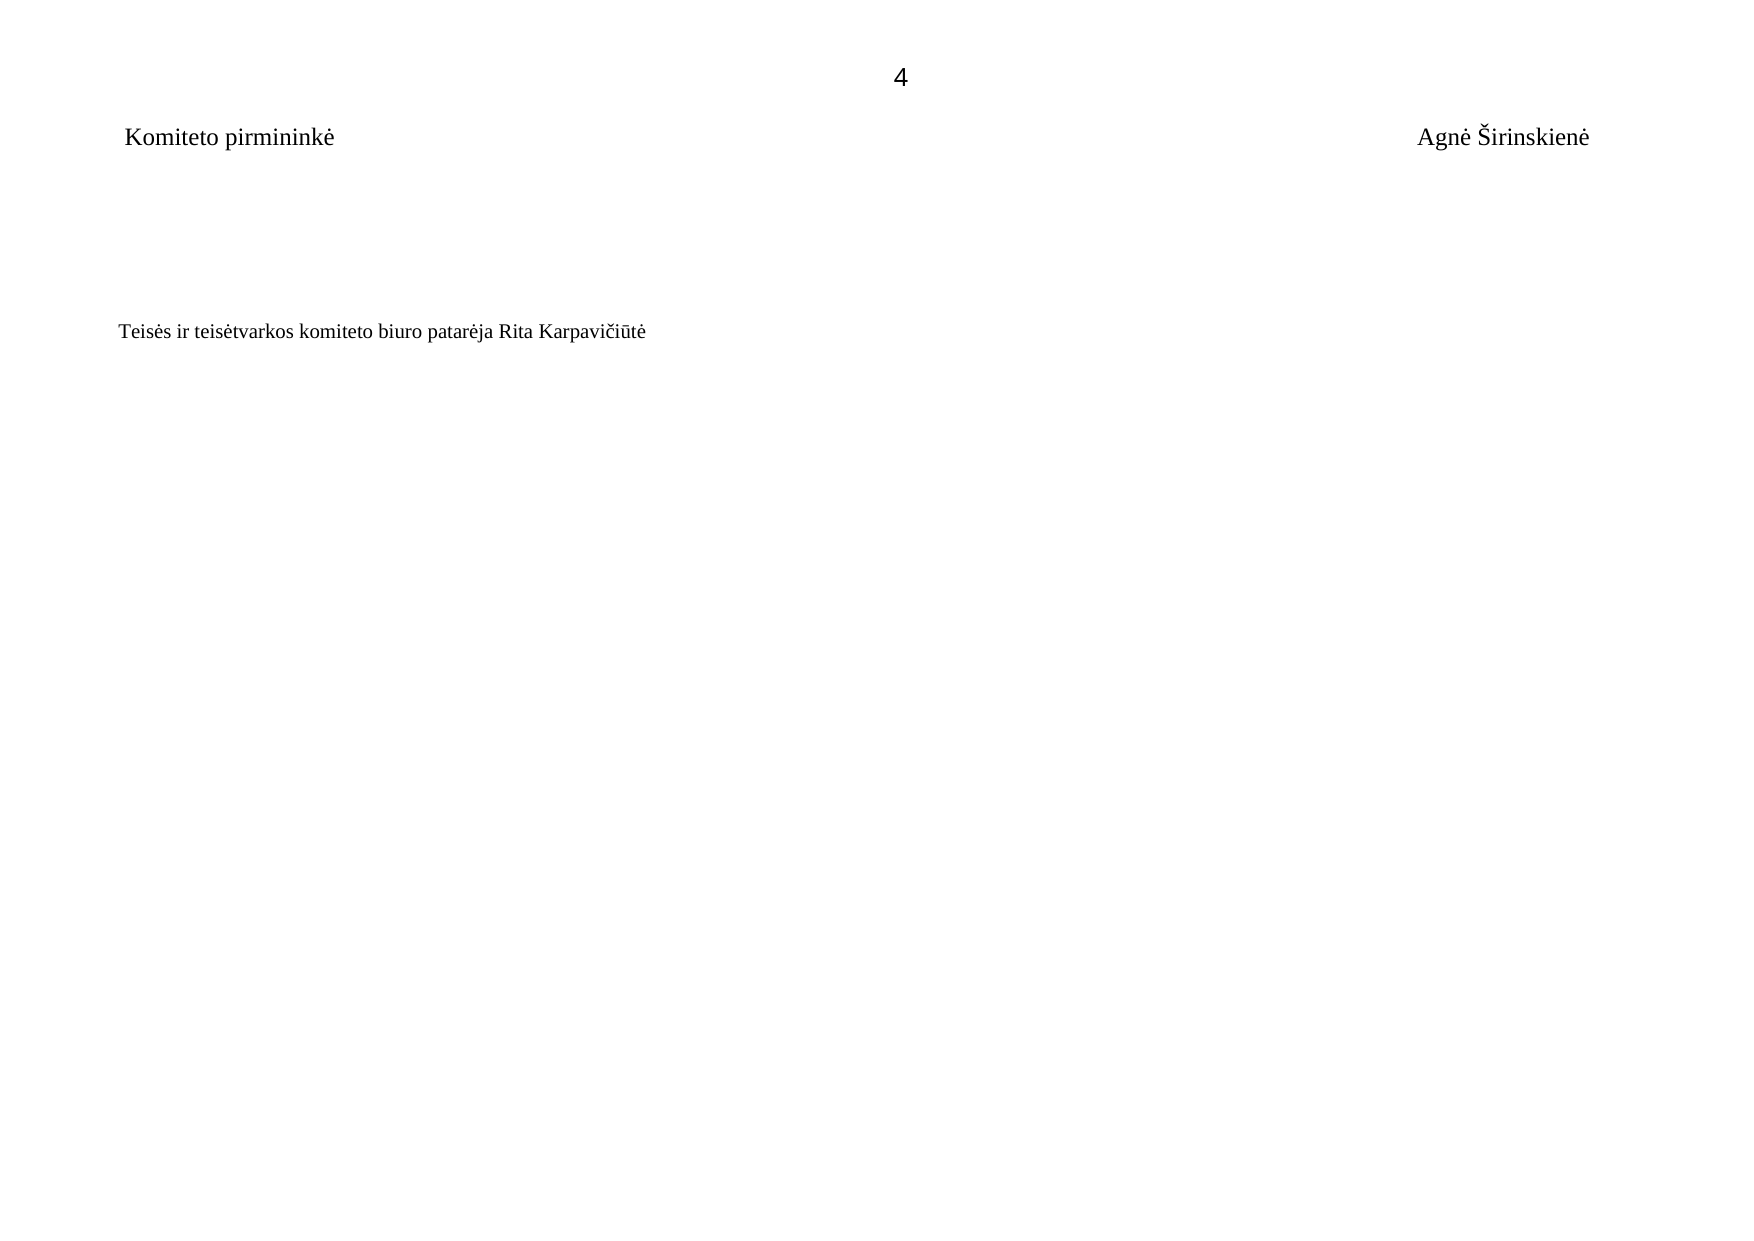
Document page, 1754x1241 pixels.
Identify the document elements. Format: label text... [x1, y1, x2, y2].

text Komiteto pirmininkė Agnė Širinskienė [118, 122, 1683, 151]
text Teisės ir teisėtvarkos komiteto biuro patarėja Rita Karpavičiūtė [118, 319, 1683, 343]
